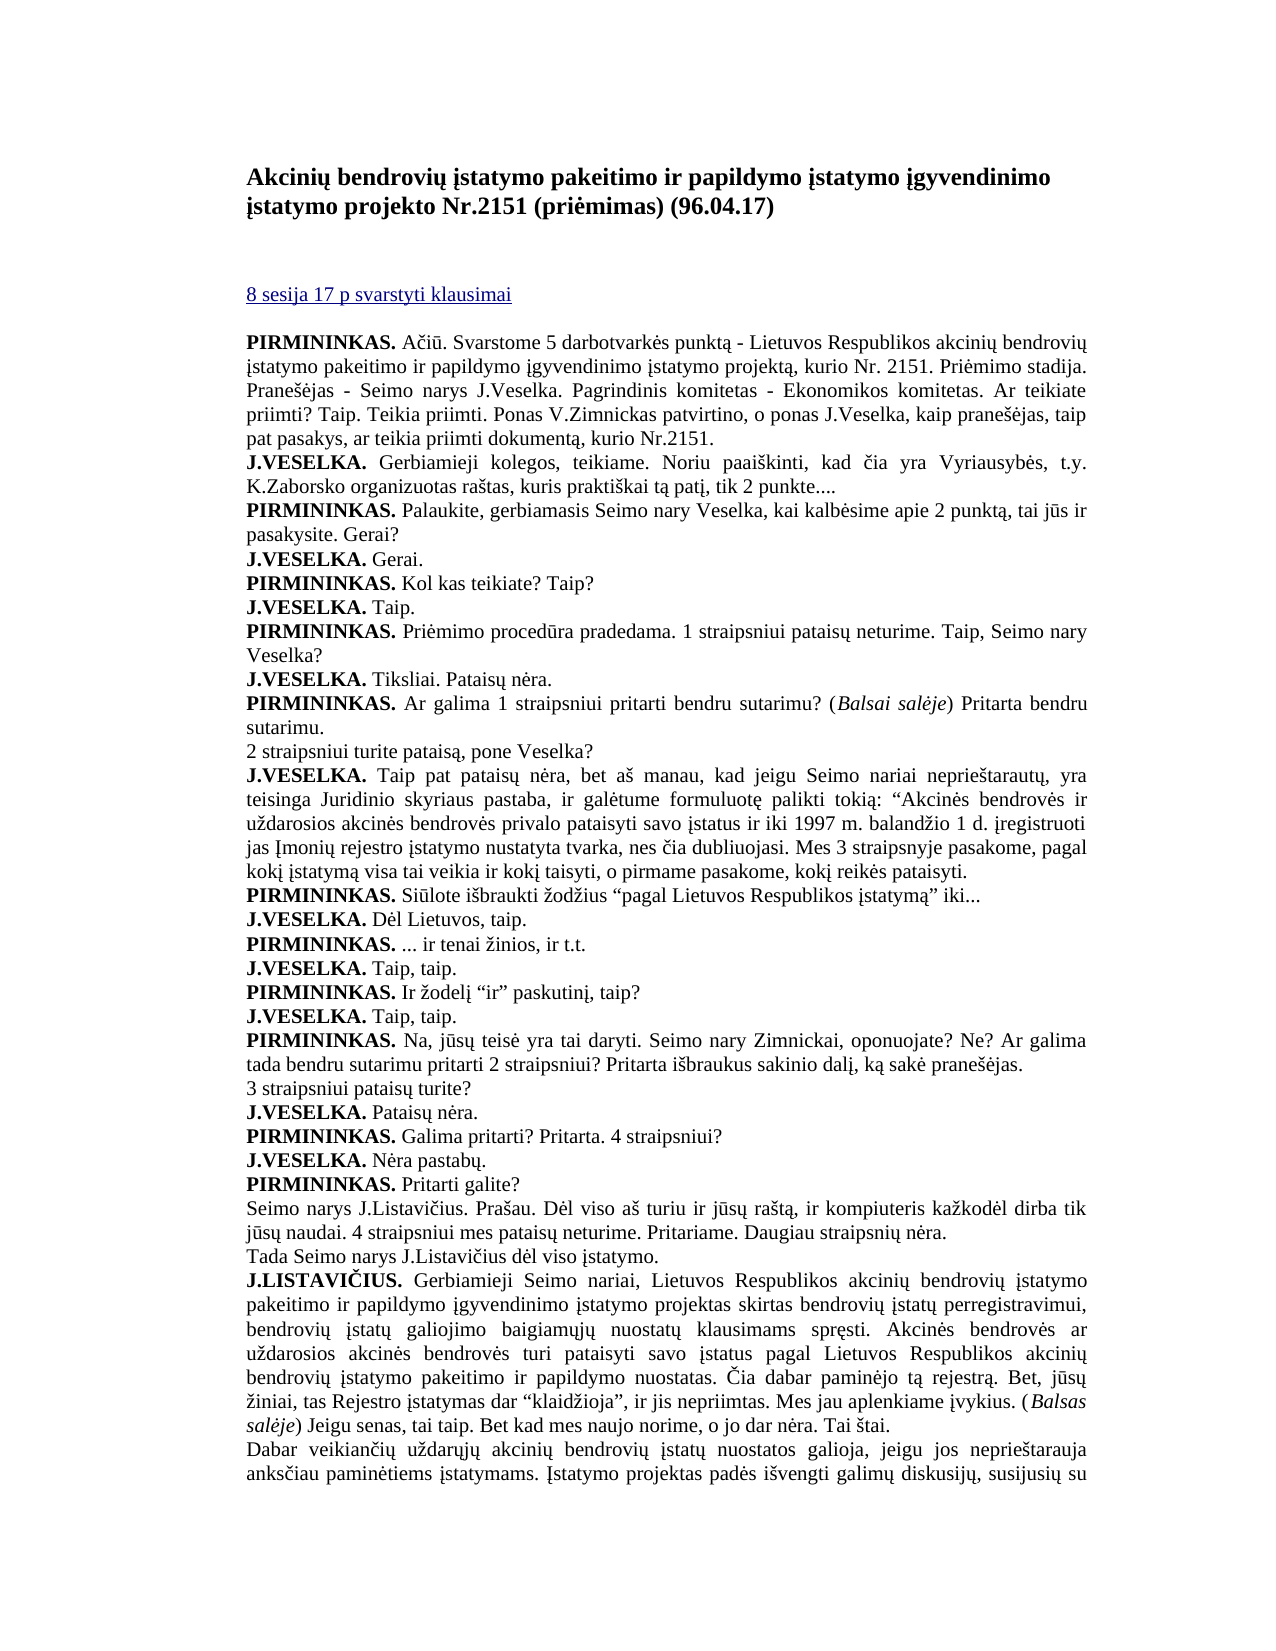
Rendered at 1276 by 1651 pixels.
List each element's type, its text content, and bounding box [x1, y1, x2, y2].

text PIRMININKAS. Pritarti galite? [246, 1172, 1088, 1196]
text PIRMININKAS. Palaukite, gerbiamasis Seimo nary Veselka, kai kalbėsime apie 2 punktą, tai jūs ir pasakysite. Gerai? [246, 498, 1088, 546]
text PIRMININKAS. Siūlote išbraukti žodžius “pagal Lietuvos Respublikos įstatymą” iki... [246, 883, 1088, 907]
text J.VESELKA. Dėl Lietuvos, taip. [246, 907, 1088, 931]
text PIRMININKAS. ... ir tenai žinios, ir t.t. [246, 931, 1088, 956]
text Tada Seimo narys J.Listavičius dėl viso įstatymo. [246, 1244, 1088, 1268]
text PIRMININKAS. Ačiū. Svarstome 5 darbotvarkės punktą - Lietuvos Respublikos akcinių bendrovių įstatymo pakeitimo ir papildymo įgyvendinimo įstatymo projektą, kurio Nr. 2151. Priėmimo stadija. Pranešėjas - Seimo narys J.Veselka. Pagrindinis komitetas - Ekonomikos komitetas. Ar teikiate priimti? Taip. Teikia priimti. Ponas V.Zimnickas patvirtino, o ponas J.Veselka, kaip pranešėjas, taip pat pasakys, ar teikia priimti dokumentą, kurio Nr.2151. [246, 330, 1088, 450]
text Akcinių bendrovių įstatymo pakeitimo ir papildymo įstatymo įgyvendinimo įstatymo projekto Nr.2151 (priėmimas) (96.04.17) [246, 162, 1088, 220]
text Seimo narys J.Listavičius. Prašau. Dėl viso aš turiu ir jūsų raštą, ir kompiuteris kažkodėl dirba tik jūsų naudai. 4 straipsniui mes pataisų neturime. Pritariame. Daugiau straipsnių nėra. [246, 1196, 1088, 1244]
text 3 straipsniui pataisų turite? [246, 1076, 1088, 1100]
text Dabar veikiančių uždarųjų akcinių bendrovių įstatų nuostatos galioja, jeigu jos neprieštarauja anksčiau paminėtiems įstatymams. Įstatymo projektas padės išvengti galimų diskusijų, susijusių su [246, 1437, 1088, 1485]
text J.VESELKA. Gerbiamieji kolegos, teikiame. Noriu paaiškinti, kad čia yra Vyriausybės, t.y. K.Zaborsko organizuotas raštas, kuris praktiškai tą patį, tik 2 punkte.... [246, 450, 1088, 498]
text J.VESELKA. Taip. [246, 594, 1088, 619]
text PIRMININKAS. Priėmimo procedūra pradedama. 1 straipsniui pataisų neturime. Taip, Seimo nary Veselka? [246, 619, 1088, 667]
text J.VESELKA. Taip, taip. [246, 956, 1088, 979]
text PIRMININKAS. Galima pritarti? Pritarta. 4 straipsniui? [246, 1124, 1088, 1148]
text J.VESELKA. Pataisų nėra. [246, 1100, 1088, 1124]
text J.VESELKA. Taip pat pataisų nėra, bet aš manau, kad jeigu Seimo nariai neprieštarautų, yra teisinga Juridinio skyriaus pastaba, ir galėtume formuluotę palikti tokią: “Akcinės bendrovės ir uždarosios akcinės bendrovės privalo pataisyti savo įstatus ir iki 1997 m. balandžio 1 d. įregistruoti jas Įmonių rejestro įstatymo nustatyta tvarka, nes čia dubliuojasi. Mes 3 straipsnyje pasakome, pagal kokį įstatymą visa tai veikia ir kokį taisyti, o pirmame pasakome, kokį reikės pataisyti. [246, 763, 1088, 883]
text 8 sesija 17 p svarstyti klausimai [246, 282, 1088, 306]
text J.VESELKA. Gerai. [246, 546, 1088, 571]
text J.LISTAVIČIUS. Gerbiamieji Seimo nariai, Lietuvos Respublikos akcinių bendrovių įstatymo pakeitimo ir papildymo įgyvendinimo įstatymo projektas skirtas bendrovių įstatų perregistravimui, bendrovių įstatų galiojimo baigiamųjų nuostatų klausimams spręsti. Akcinės bendrovės ar uždarosios akcinės bendrovės turi pataisyti savo įstatus pagal Lietuvos Respublikos akcinių bendrovių įstatymo pakeitimo ir papildymo nuostatas. Čia dabar paminėjo tą rejestrą. Bet, jūsų žiniai, tas Rejestro įstatymas dar “klaidžioja”, ir jis nepriimtas. Mes jau aplenkiame įvykius. (Balsas salėje) Jeigu senas, tai taip. Bet kad mes naujo norime, o jo dar nėra. Tai štai. [246, 1268, 1088, 1437]
text PIRMININKAS. Na, jūsų teisė yra tai daryti. Seimo nary Zimnickai, oponuojate? Ne? Ar galima tada bendru sutarimu pritarti 2 straipsniui? Pritarta išbraukus sakinio dalį, ką sakė pranešėjas. [246, 1028, 1088, 1076]
text PIRMININKAS. Ar galima 1 straipsniui pritarti bendru sutarimu? (Balsai salėje) Pritarta bendru sutarimu. [246, 691, 1088, 739]
text 2 straipsniui turite pataisą, pone Veselka? [246, 739, 1088, 763]
text J.VESELKA. Taip, taip. [246, 1004, 1088, 1028]
text J.VESELKA. Tiksliai. Pataisų nėra. [246, 667, 1088, 691]
text PIRMININKAS. Ir žodelį “ir” paskutinį, taip? [246, 979, 1088, 1004]
text J.VESELKA. Nėra pastabų. [246, 1148, 1088, 1172]
text PIRMININKAS. Kol kas teikiate? Taip? [246, 571, 1088, 594]
